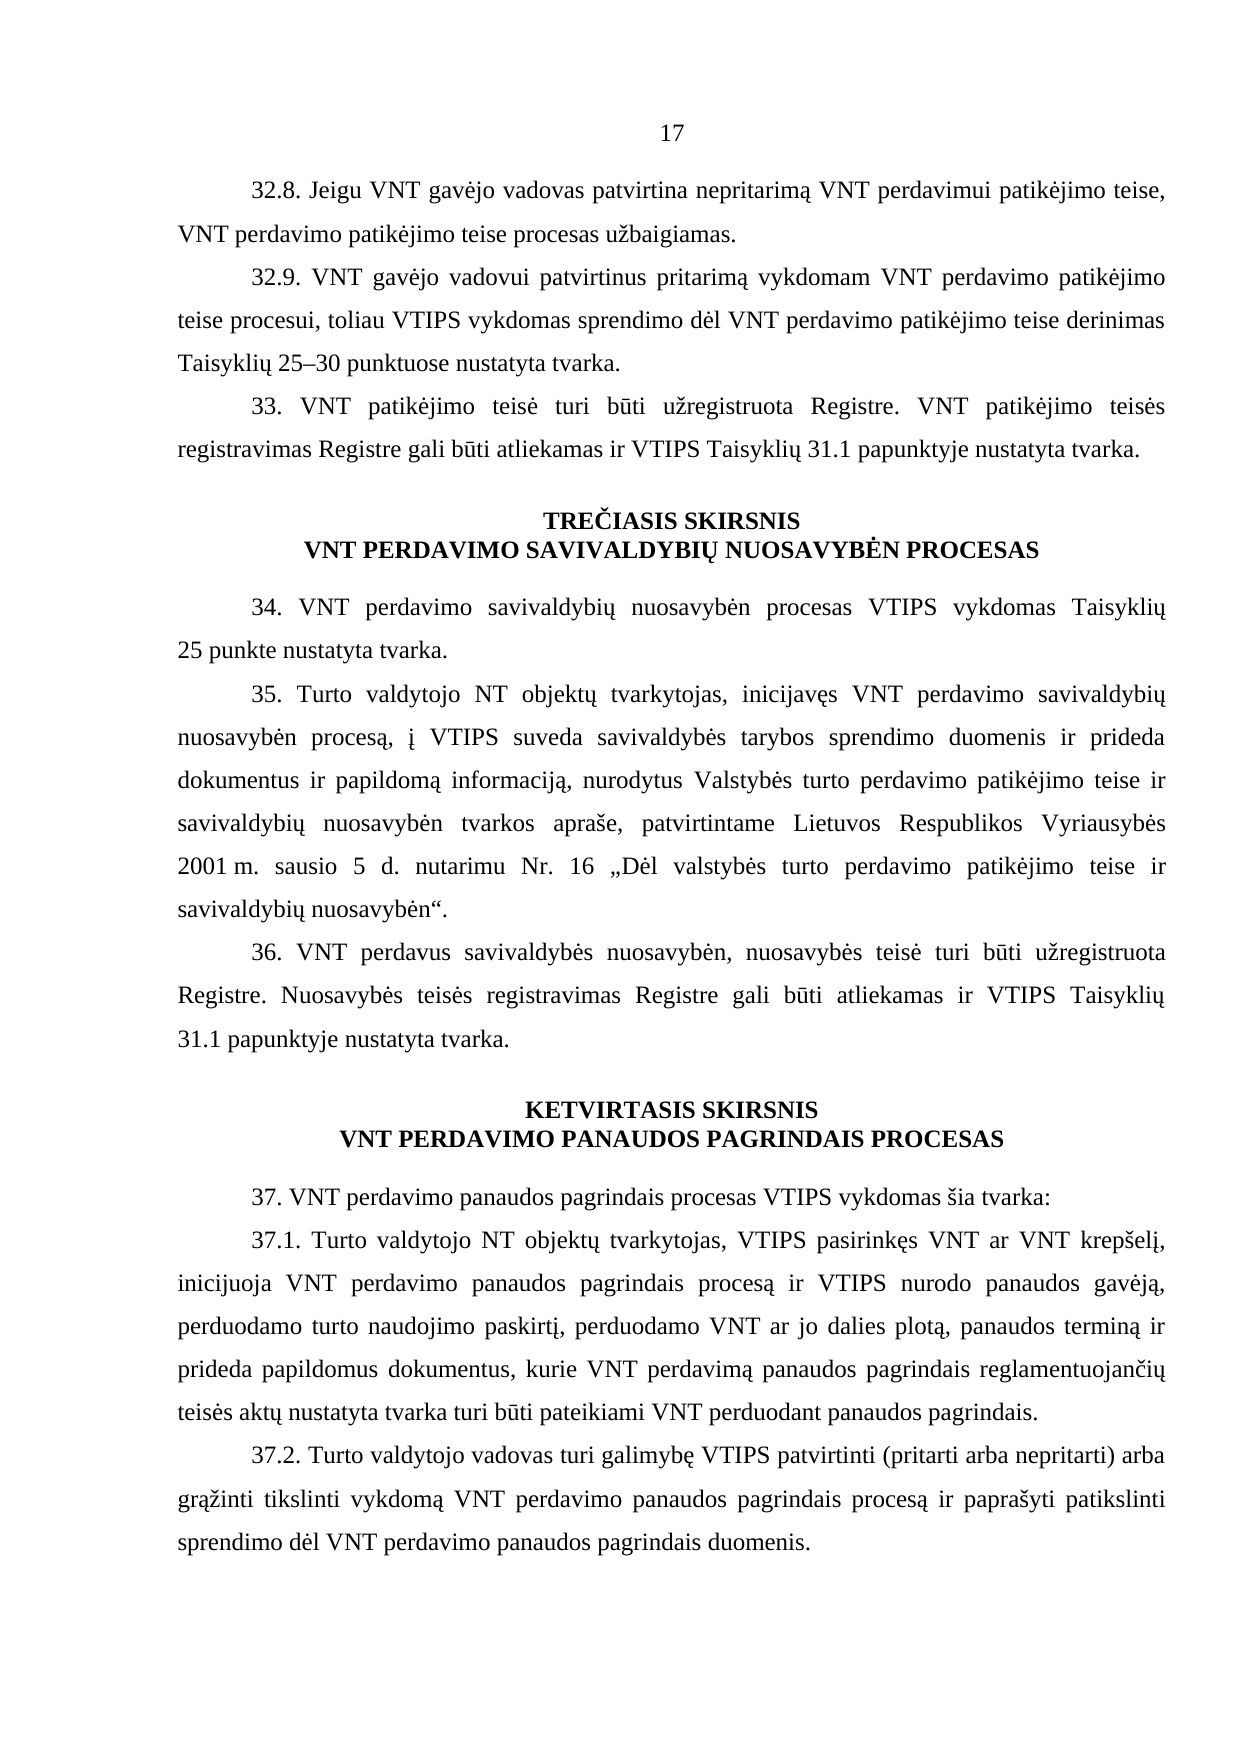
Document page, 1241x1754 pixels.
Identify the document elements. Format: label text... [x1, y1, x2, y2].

text 35. Turto valdytojo NT objektų tvarkytojas, inicijavęs VNT perdavimo savivaldybių nuosavybėn procesą, į VTIPS suveda savivaldybės tarybos sprendimo duomenis ir prideda dokumentus ir papildomą informaciją, nurodytus Valstybės turto perdavimo patikėjimo teise ir savivaldybių nuosavybėn tvarkos apraše, patvirtintame Lietuvos Respublikos Vyriausybės 2001 m. sausio 5 d. nutarimu Nr. 16 „Dėl valstybės turto perdavimo patikėjimo teise ir savivaldybių nuosavybėn“. [177, 679, 1166, 923]
text 32.9. VNT gavėjo vadovui patvirtinus pritarimą vykdomam VNT perdavimo patikėjimo teise procesui, toliau VTIPS vykdomas sprendimo dėl VNT perdavimo patikėjimo teise derinimas Taisyklių 25–30 punktuose nustatyta tvarka. [177, 262, 1166, 377]
text TREČIASIS SKIRSNIS [177, 506, 1166, 535]
text KETVIRTASIS SKIRSNIS [177, 1096, 1166, 1124]
text 32.8. Jeigu VNT gavėjo vadovas patvirtina nepritarimą VNT perdavimui patikėjimo teise, VNT perdavimo patikėjimo teise procesas užbaigiamas. [177, 176, 1166, 247]
text 34. VNT perdavimo savivaldybių nuosavybėn procesas VTIPS vykdomas Taisyklių 25 punkte nustatyta tvarka. [177, 592, 1166, 664]
text 33. VNT patikėjimo teisė turi būti užregistruota Registre. VNT patikėjimo teisės registravimas Registre gali būti atliekamas ir VTIPS Taisyklių 31.1 papunktyje nustatyta tvarka. [177, 391, 1166, 463]
text 37. VNT perdavimo panaudos pagrindais procesas VTIPS vykdomas šia tvarka: [177, 1182, 1166, 1211]
text 36. VNT perdavus savivaldybės nuosavybėn, nuosavybės teisė turi būti užregistruota Registre. Nuosavybės teisės registravimas Registre gali būti atliekamas ir VTIPS Taisyklių 31.1 papunktyje nustatyta tvarka. [177, 937, 1166, 1052]
text VNT PERDAVIMO SAVIVALDYBIŲ NUOSAVYBĖN PROCESAS [177, 535, 1166, 564]
text 37.2. Turto valdytojo vadovas turi galimybę VTIPS patvirtinti (pritarti arba nepritarti) arba grąžinti tikslinti vykdomą VNT perdavimo panaudos pagrindais procesą ir paprašyti patikslinti sprendimo dėl VNT perdavimo panaudos pagrindais duomenis. [177, 1441, 1166, 1556]
text VNT PERDAVIMO PANAUDOS PAGRINDAIS PROCESAS [177, 1124, 1166, 1153]
text 37.1. Turto valdytojo NT objektų tvarkytojas, VTIPS pasirinkęs VNT ar VNT krepšelį, inicijuoja VNT perdavimo panaudos pagrindais procesą ir VTIPS nurodo panaudos gavėją, perduodamo turto naudojimo paskirtį, perduodamo VNT ar jo dalies plotą, panaudos terminą ir prideda papildomus dokumentus, kurie VNT perdavimą panaudos pagrindais reglamentuojančių teisės aktų nustatyta tvarka turi būti pateikiami VNT perduodant panaudos pagrindais. [177, 1225, 1166, 1426]
